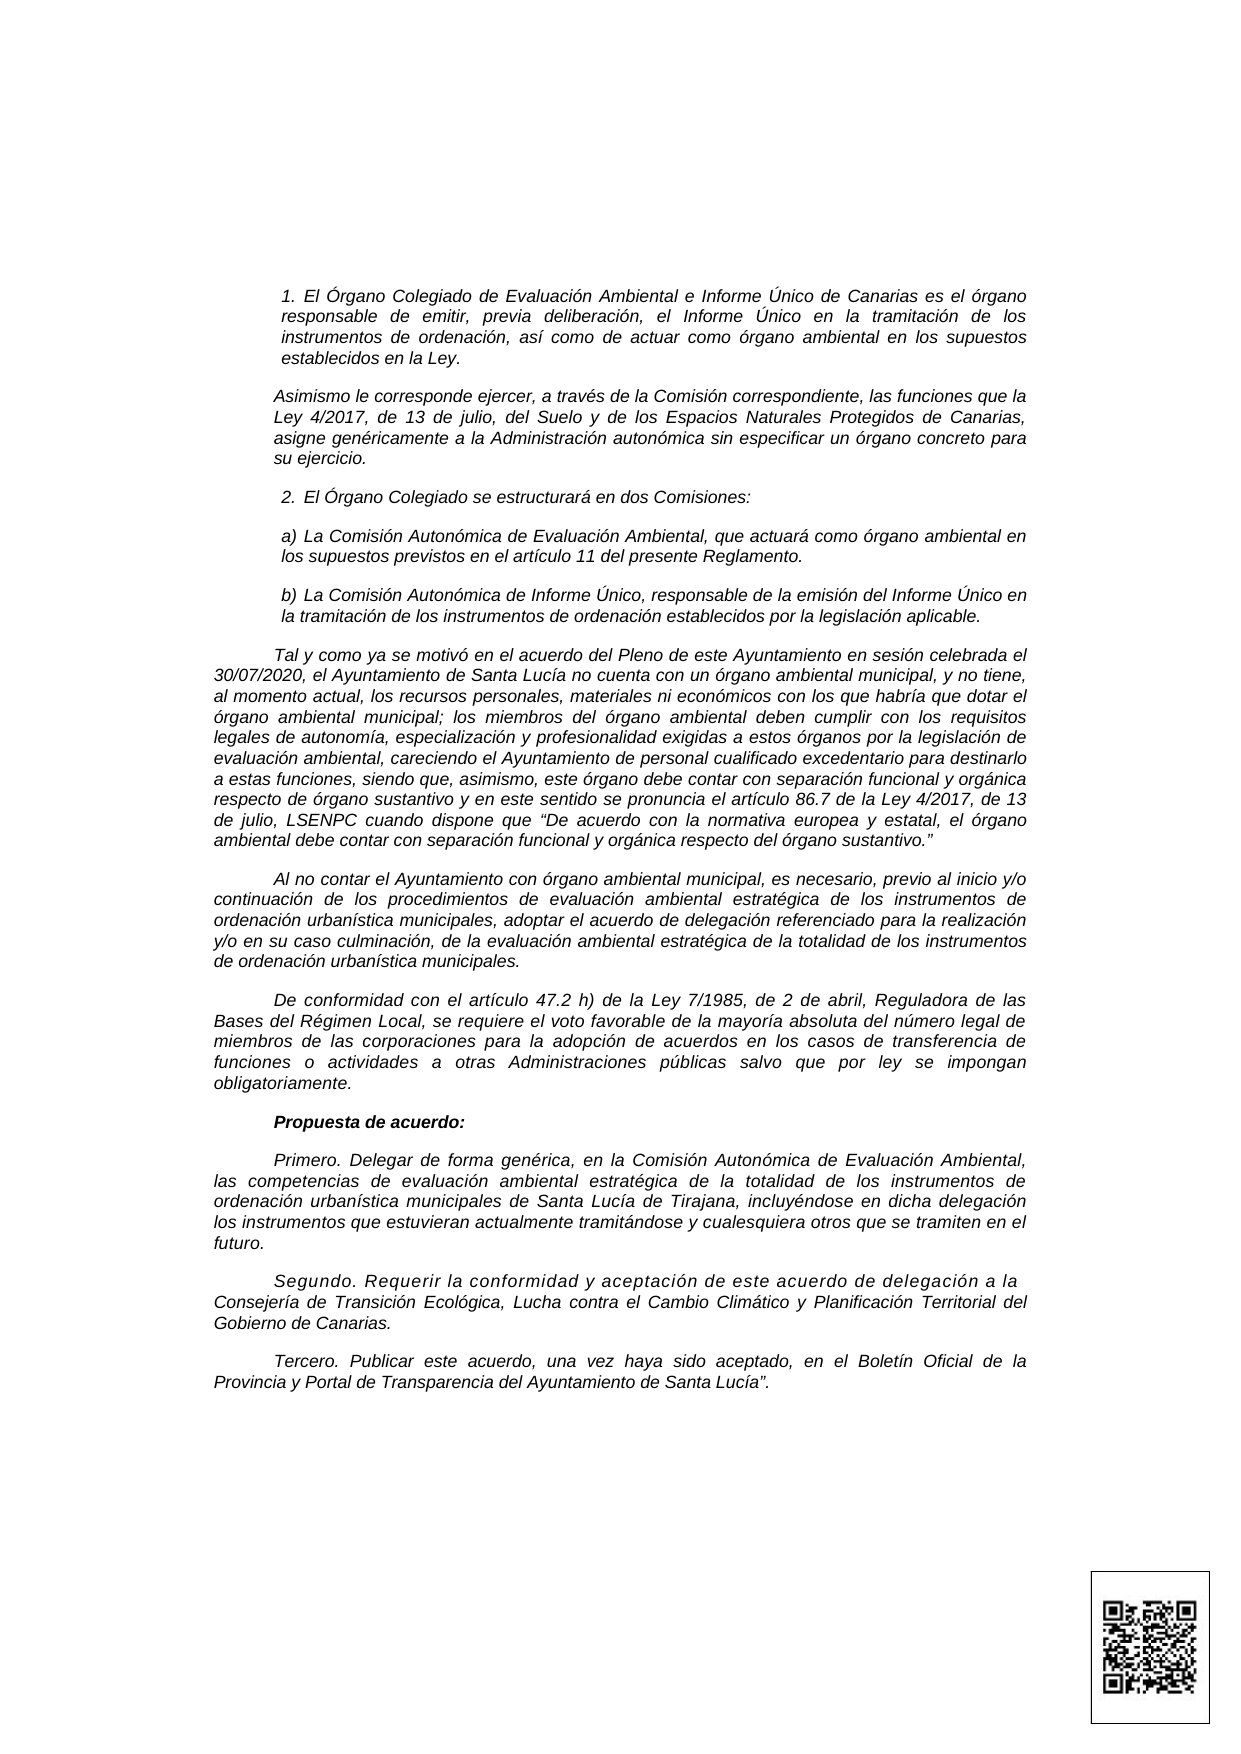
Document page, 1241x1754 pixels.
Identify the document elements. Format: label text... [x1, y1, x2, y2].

text Segundo. Requerir la conformidad y aceptación de este acuerdo de delegación a la [273, 1271, 1148, 1292]
list La Comisión Autonómica de Evaluación Ambiental, que actuará como órgano ambiental en los supuestos previstos en el artículo 11 del presente Reglamento. [281, 526, 1028, 567]
text Consejería de Transición Ecológica, Lucha contra el Cambio Climático y Planificación Territorial del Gobierno de Canarias. [213, 1292, 1028, 1333]
text Asimismo le corresponde ejercer, a través de la Comisión correspondiente, las funciones que la Ley 4/2017, de 13 de julio, del Suelo y de los Espacios Naturales Protegidos de Canarias, asigne genéricamente a la Administración autonómica sin especificar un órgano concreto para su ejercicio. [273, 386, 1028, 469]
text Tercero. Publicar este acuerdo, una vez haya sido aceptado, en el Boletín Oficial de la Provincia y Portal de Transparencia del Ayuntamiento de Santa Lucía”. [213, 1351, 1028, 1393]
list El Órgano Colegiado se estructurará en dos Comisiones: [281, 487, 1148, 507]
picture [1092, 1572, 1209, 1723]
text Propuesta de acuerdo: [273, 1112, 1148, 1133]
text Tal y como ya se motivó en el acuerdo del Pleno de este Ayuntamiento en sesión celebrada el 30/07/2020, el Ayuntamiento de Santa Lucía no cuenta con un órgano ambiental municipal, y no tiene, al momento actual, los recursos personales, materiales ni económicos con los que habría que dotar el órgano ambiental municipal; los miembros del órgano ambiental deben cumplir con los requisitos legales de autonomía, especialización y profesionalidad exigidas a estos órganos por la legislación de evaluación ambiental, careciendo el Ayuntamiento de personal cualificado excedentario para destinarlo a estas funciones, siendo que, asimismo, este órgano debe contar con separación funcional y orgánica respecto de órgano sustantivo y en este sentido se pronuncia el artículo 86.7 de la Ley 4/2017, de 13 de julio, LSENPC cuando dispone que “De acuerdo con la normativa europea y estatal, el órgano ambiental debe contar con separación funcional y orgánica respecto del órgano sustantivo.” [213, 645, 1028, 851]
list La Comisión Autonómica de Informe Único, responsable de la emisión del Informe Único en la tramitación de los instrumentos de ordenación establecidos por la legislación aplicable. [281, 585, 1028, 626]
text Al no contar el Ayuntamiento con órgano ambiental municipal, es necesario, previo al inicio y/o continuación de los procedimientos de evaluación ambiental estratégica de los instrumentos de ordenación urbanística municipales, adoptar el acuerdo de delegación referenciado para la realización y/o en su caso culminación, de la evaluación ambiental estratégica de la totalidad de los instrumentos de ordenación urbanística municipales. [213, 869, 1028, 972]
list El Órgano Colegiado de Evaluación Ambiental e Informe Único de Canarias es el órgano responsable de emitir, previa deliberación, el Informe Único en la tramitación de los instrumentos de ordenación, así como de actuar como órgano ambiental en los supuestos establecidos en la Ley. [281, 286, 1028, 368]
text De conformidad con el artículo 47.2 h) de la Ley 7/1985, de 2 de abril, Reguladora de las Bases del Régimen Local, se requiere el voto favorable de la mayoría absoluta del número legal de miembros de las corporaciones para la adopción de acuerdos en los casos de transferencia de funciones o actividades a otras Administraciones públicas salvo que por ley se impongan obligatoriamente. [213, 990, 1028, 1093]
text Primero. Delegar de forma genérica, en la Comisión Autonómica de Evaluación Ambiental, las competencias de evaluación ambiental estratégica de la totalidad de los instrumentos de ordenación urbanística municipales de Santa Lucía de Tirajana, incluyéndose en dicha delegación los instrumentos que estuvieran actualmente tramitándose y cualesquiera otros que se tramiten en el futuro. [213, 1150, 1028, 1253]
